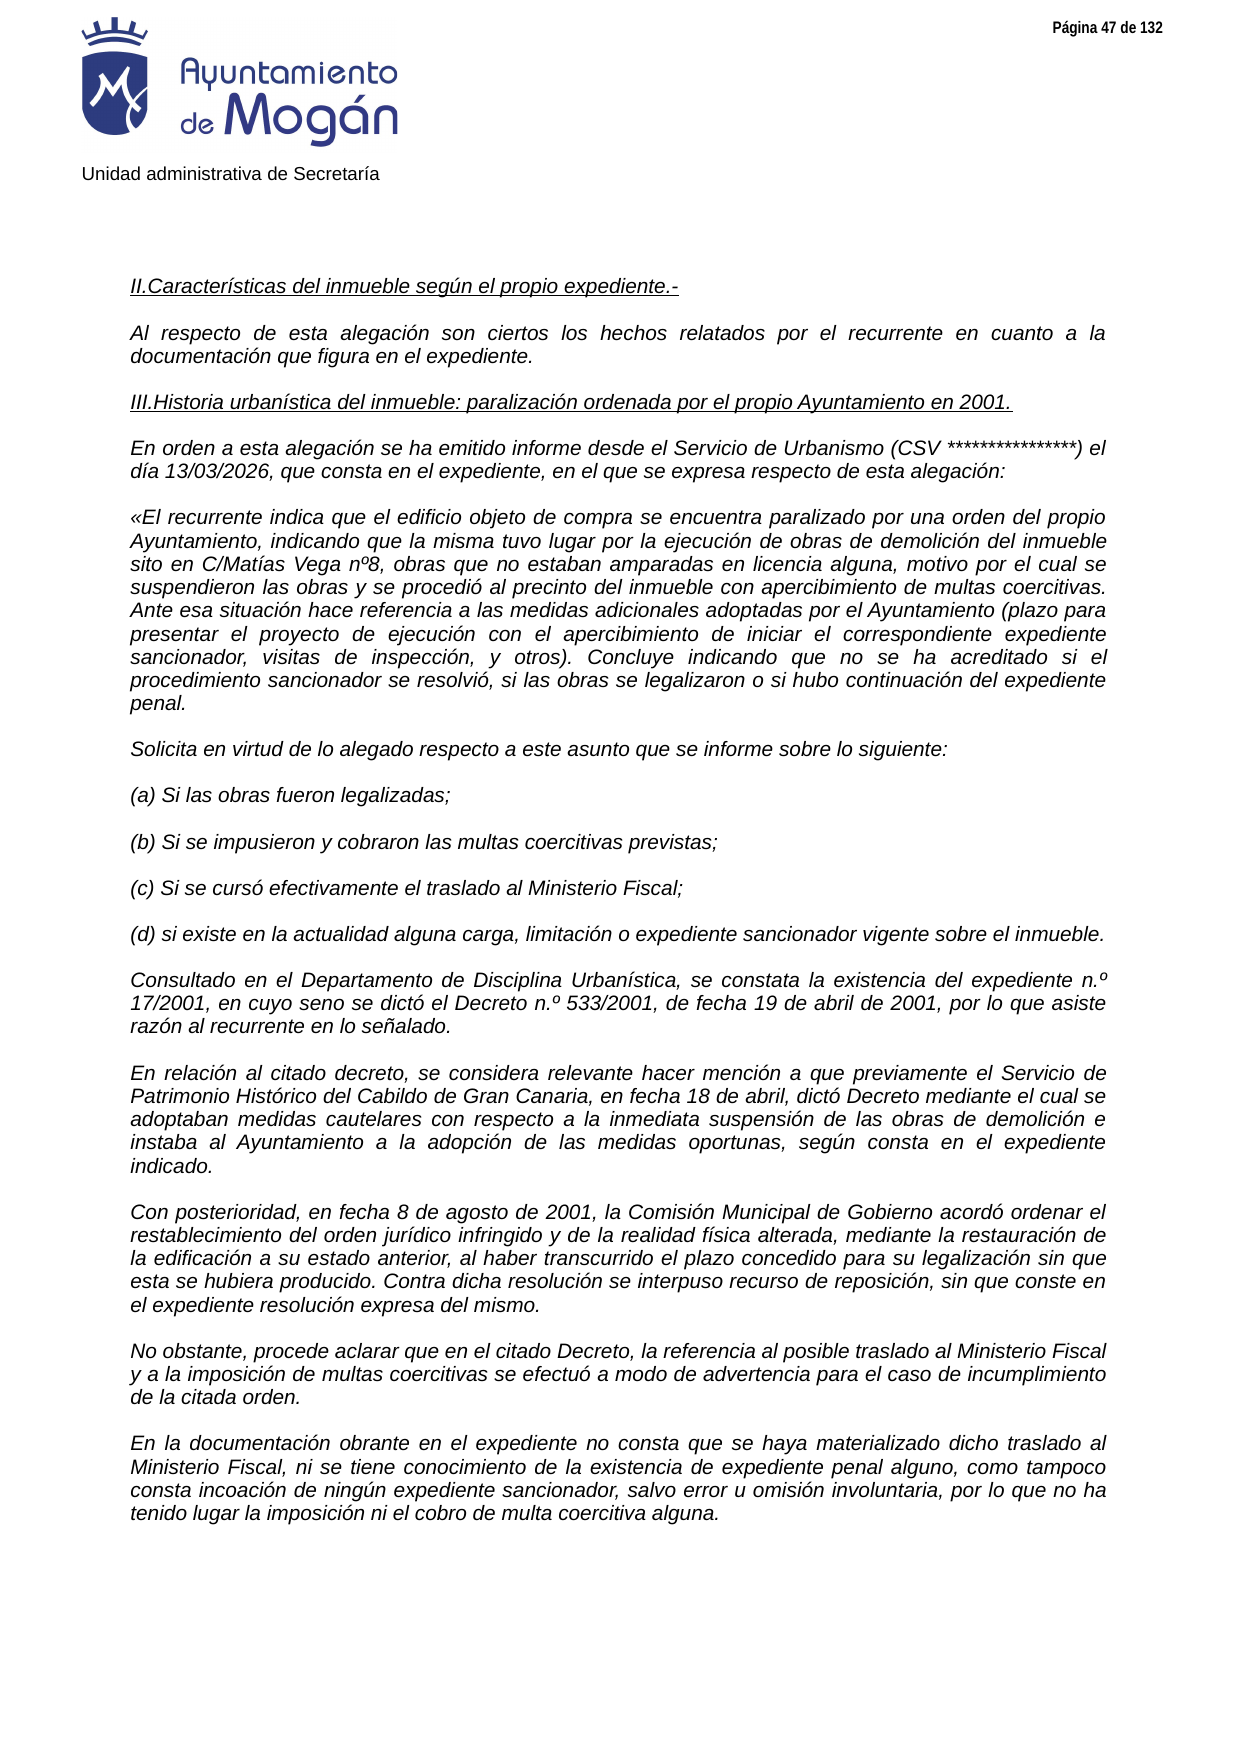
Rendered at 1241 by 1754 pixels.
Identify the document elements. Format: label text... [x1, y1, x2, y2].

text Solicita en virtud de lo alegado respecto a este asunto que se informe sobre lo siguiente: [130, 738, 1110, 761]
text (b) Si se impusieron y cobraron las multas coercitivas previstas; [130, 830, 1110, 853]
text Al respecto de esta alegación son ciertos los hechos relatados por el recurrente en cuanto a la documentación que figura en el expediente. [130, 321, 1110, 367]
text «El recurrente indica que el edificio objeto de compra se encuentra paralizado por una orden del propio Ayuntamiento, indicando que la misma tuvo lugar por la ejecución de obras de demolición del inmueble sito en C/Matías Vega nº8, obras que no estaban amparadas en licencia alguna, motivo por el cual se suspendieron las obras y se procedió al precinto del inmueble con apercibimiento de multas coercitivas. Ante esa situación hace referencia a las medidas adicionales adoptadas por el Ayuntamiento (plazo para presentar el proyecto de ejecución con el apercibimiento de iniciar el correspondiente expediente sancionador, visitas de inspección, y otros). Concluye indicando que no se ha acreditado si el procedimiento sancionador se resolvió, si las obras se legalizaron o si hubo continuación del expediente penal. [130, 506, 1110, 715]
text Con posterioridad, en fecha 8 de agosto de 2001, la Comisión Municipal de Gobierno acordó ordenar el restablecimiento del orden jurídico infringido y de la realidad física alterada, mediante la restauración de la edificación a su estado anterior, al haber transcurrido el plazo concedido para su legalización sin que esta se hubiera producido. Contra dicha resolución se interpuso recurso de reposición, sin que conste en el expediente resolución expresa del mismo. [130, 1200, 1110, 1316]
text En la documentación obrante en el expediente no consta que se haya materializado dicho traslado al Ministerio Fiscal, ni se tiene conocimiento de la existencia de expediente penal alguno, como tampoco consta incoación de ningún expediente sancionador, salvo error u omisión involuntaria, por lo que no ha tenido lugar la imposición ni el cobro de multa coercitiva alguna. [130, 1432, 1110, 1525]
text (c) Si se cursó efectivamente el traslado al Ministerio Fiscal; [130, 876, 1110, 899]
text Consultado en el Departamento de Disciplina Urbanística, se constata la existencia del expediente n.º 17/2001, en cuyo seno se dictó el Decreto n.º 533/2001, de fecha 19 de abril de 2001, por lo que asiste razón al recurrente en lo señalado. [130, 969, 1110, 1038]
text (a) Si las obras fueron legalizadas; [130, 784, 1110, 807]
text (d) si existe en la actualidad alguna carga, limitación o expediente sancionador vigente sobre el inmueble. [130, 922, 1110, 946]
text III.Historia urbanística del inmueble: paralización ordenada por el propio Ayuntamiento en 2001. [130, 390, 1110, 414]
text No obstante, procede aclarar que en el citado Decreto, la referencia al posible traslado al Ministerio Fiscal y a la imposición de multas coercitivas se efectuó a modo de advertencia para el caso de incumplimiento de la citada orden. [130, 1339, 1110, 1409]
picture [81, 17, 398, 153]
text En orden a esta alegación se ha emitido informe desde el Servicio de Urbanismo (CSV ****************) el día 13/03/2026, que consta en el expediente, en el que se expresa respecto de esta alegación: [130, 437, 1110, 483]
text II.Características del inmueble según el propio expediente.- [130, 275, 1110, 298]
text En relación al citado decreto, se considera relevante hacer mención a que previamente el Servicio de Patrimonio Histórico del Cabildo de Gran Canaria, en fecha 18 de abril, dictó Decreto mediante el cual se adoptaban medidas cautelares con respecto a la inmediata suspensión de las obras de demolición e instaba al Ayuntamiento a la adopción de las medidas oportunas, según consta en el expediente indicado. [130, 1061, 1110, 1177]
